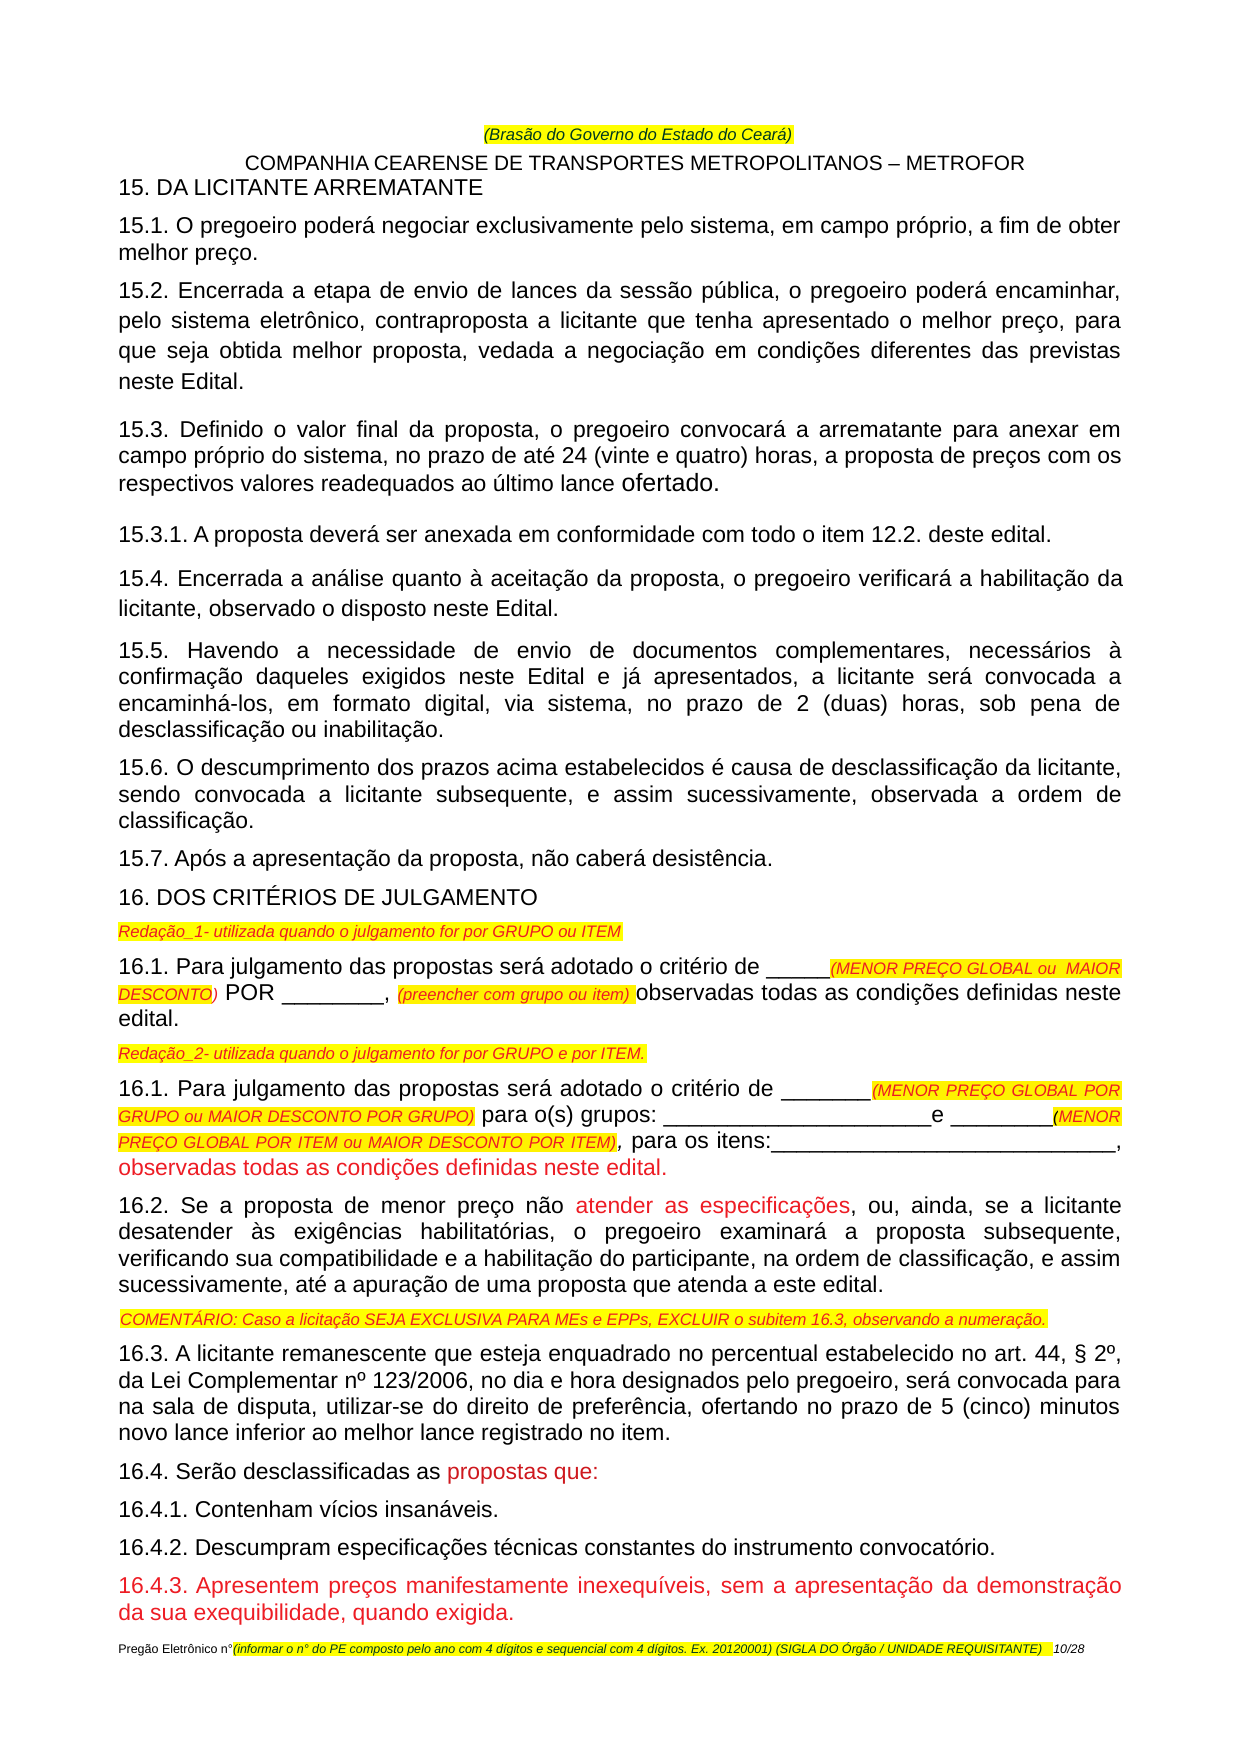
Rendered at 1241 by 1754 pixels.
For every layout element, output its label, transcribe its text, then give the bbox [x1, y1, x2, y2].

text 15.4. Encerrada a análise quanto à aceitação da proposta, o pregoeiro verificará a habilitação da licitante, observado o disposto neste Edital. [118, 565, 1123, 621]
text Redação_2- utilizada quando o julgamento for por GRUPO e por ITEM. [118, 1044, 1122, 1063]
text 16.4.1. Contenham vícios insanáveis. [118, 1496, 1122, 1522]
text 15.3. Definido o valor final da proposta, o pregoeiro convocará a arrematante para anexar em campo próprio do sistema, no prazo de até 24 (vinte e quatro) horas, a proposta de preços com os respectivos valores readequados ao último lance ofertado. [118, 416, 1122, 497]
text Redação_1- utilizada quando o julgamento for por GRUPO ou ITEM [118, 922, 1122, 941]
text 16.4.2. Descumpram especificações técnicas constantes do instrumento convocatório. [118, 1534, 1122, 1560]
text 15.1. O pregoeiro poderá negociar exclusivamente pelo sistema, em campo próprio, a fim de obter melhor preço. [118, 212, 1122, 265]
text 15.5. Havendo a necessidade de envio de documentos complementares, necessários à confirmação daqueles exigidos neste Edital e já apresentados, a licitante será convocada a encaminhá-los, em formato digital, via sistema, no prazo de 2 (duas) horas, sob pena de desclassificação ou inabilitação. [118, 637, 1122, 742]
text 15. DA LICITANTE ARREMATANTE [118, 174, 1122, 201]
list 15.2. Encerrada a etapa de envio de lances da sessão pública, o pregoeiro poderá encaminhar, pelo sistema eletrônico, contraproposta a licitante que tenha apresentado o melhor preço, para que seja obtida melhor proposta, vedada a negociação em condições diferentes das previstas neste Edital. [118, 277, 1122, 394]
text COMENTÁRIO: Caso a licitação SEJA EXCLUSIVA PARA MEs e EPPs, EXCLUIR o subitem 16.3, observando a numeração. [120, 1309, 1122, 1328]
text 15.7. Após a apresentação da proposta, não caberá desistência. [118, 845, 1122, 872]
text 15.3.1. A proposta deverá ser anexada em conformidade com todo o item 12.2. deste edital. [118, 521, 1122, 547]
text 16.1. Para julgamento das propostas será adotado o critério de _______(MENOR PREÇO GLOBAL POR GRUPO ou MAIOR DESCONTO POR GRUPO) para o(s) grupos: _____________________e ________(MENOR PREÇO GLOBAL POR ITEM ou MAIOR DESCONTO POR ITEM), para os itens:___________________________, observadas todas as condições definidas neste edital. [118, 1075, 1122, 1180]
text 16.3. A licitante remanescente que esteja enquadrado no percentual estabelecido no art. 44, § 2º, da Lei Complementar nº 123/2006, no dia e hora designados pelo pregoeiro, será convocada para na sala de disputa, utilizar-se do direito de preferência, ofertando no prazo de 5 (cinco) minutos novo lance inferior ao melhor lance registrado no item. [118, 1340, 1122, 1446]
text 16.4. Serão desclassificadas as propostas que: [118, 1458, 1122, 1484]
text 15.6. O descumprimento dos prazos acima estabelecidos é causa de desclassificação da licitante, sendo convocada a licitante subsequente, e assim sucessivamente, observada a ordem de classificação. [118, 754, 1122, 833]
text 16. DOS CRITÉRIOS DE JULGAMENTO [118, 883, 1122, 910]
text 16.2. Se a proposta de menor preço não atender as especificações, ou, ainda, se a licitante desatender às exigências habilitatórias, o pregoeiro examinará a proposta subsequente, verificando sua compatibilidade e a habilitação do participante, na ordem de classificação, e assim sucessivamente, até a apuração de uma proposta que atenda a este edital. [118, 1192, 1122, 1297]
text 16.1. Para julgamento das propostas será adotado o critério de _____(MENOR PREÇO GLOBAL ou MAIOR DESCONTO) POR ________, (preencher com grupo ou item) observadas todas as condições definidas neste edital. [118, 953, 1122, 1032]
text 16.4.3. Apresentem preços manifestamente inexequíveis, sem a apresentação da demonstração da sua exequibilidade, quando exigida. [118, 1572, 1122, 1625]
